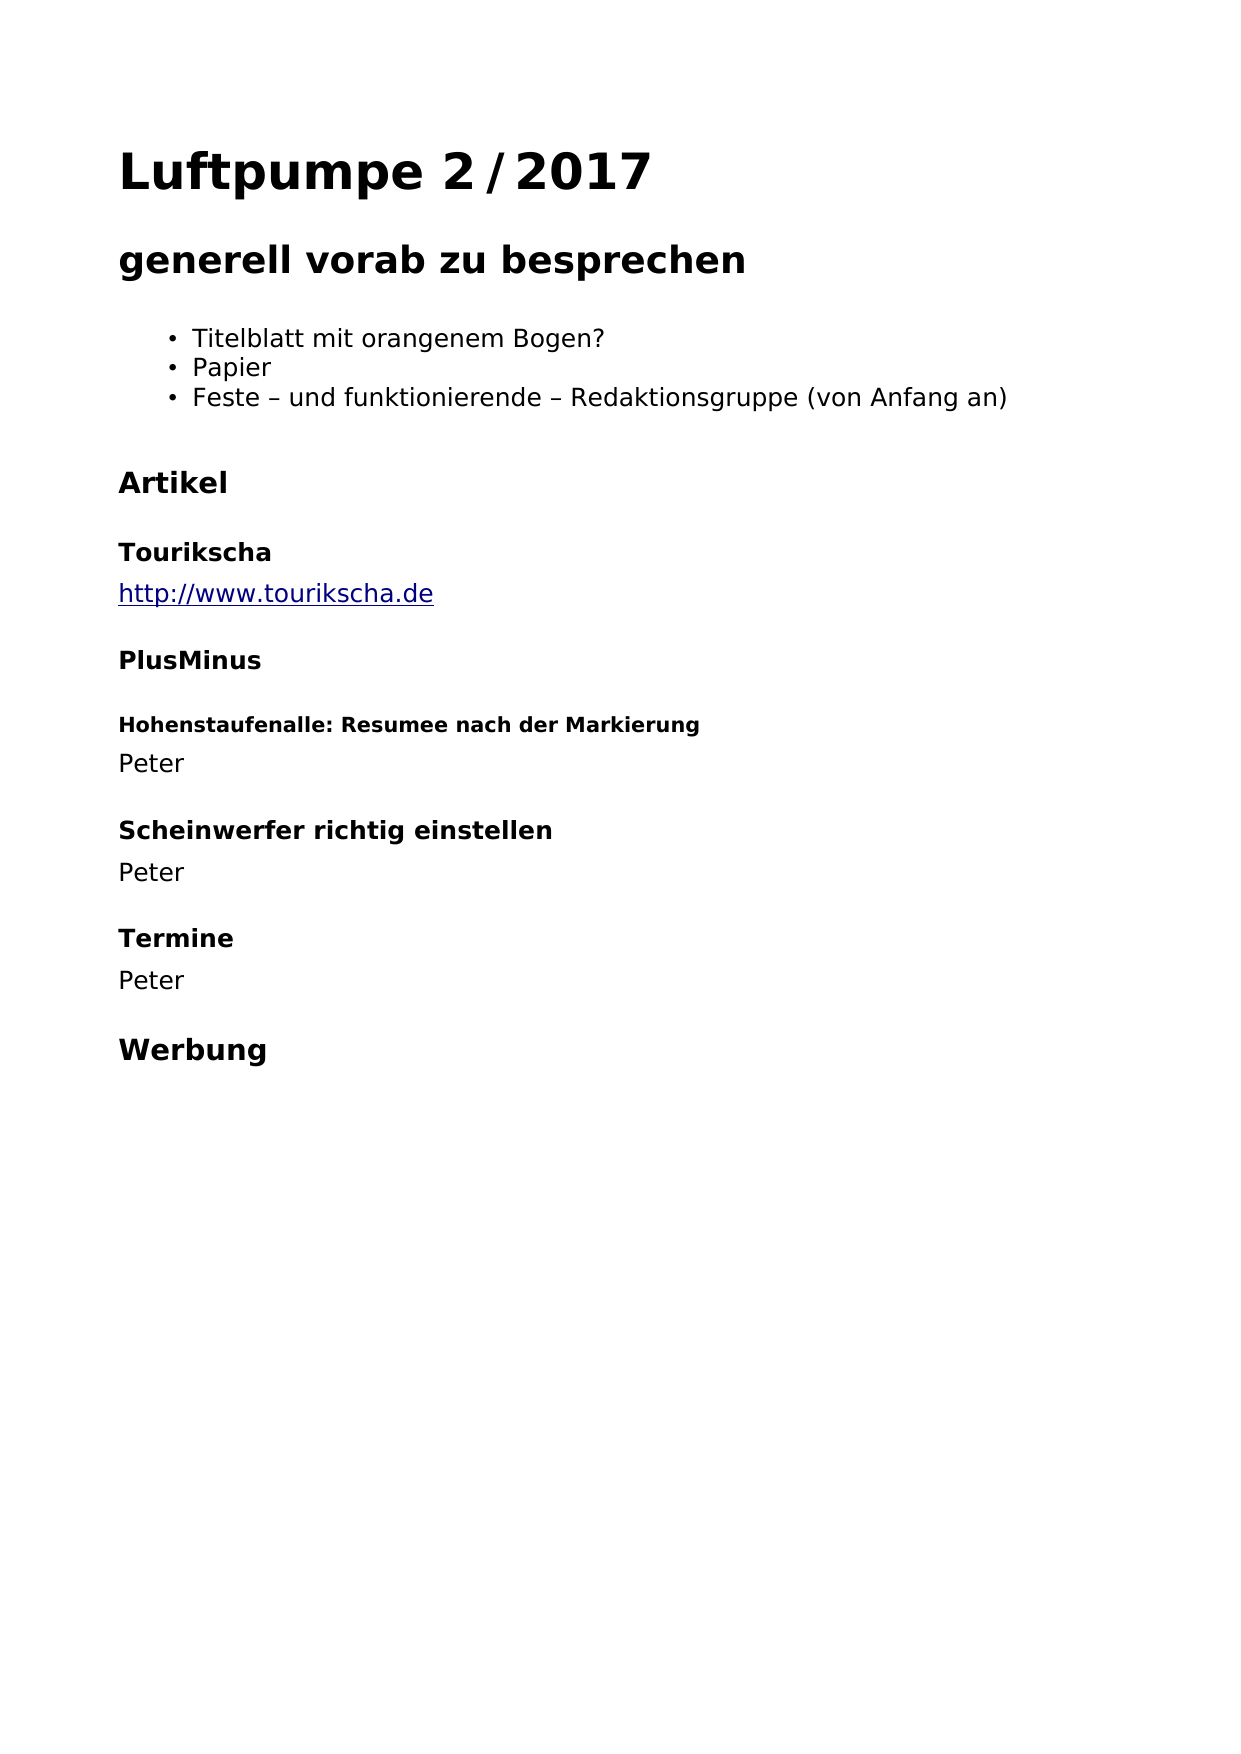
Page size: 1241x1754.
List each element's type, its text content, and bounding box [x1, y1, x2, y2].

subtitle Hohenstaufenalle: Resumee nach der Markierung [118, 713, 1122, 737]
subtitle Tourikscha [118, 538, 1122, 567]
subtitle Scheinwerfer richtig einstellen [118, 816, 1122, 846]
subtitle Luftpumpe 2 / 2017 [118, 143, 1122, 201]
text Peter [118, 858, 1122, 887]
list Feste – und funktionierende – Redaktionsgruppe (von Anfang an) [177, 383, 1122, 412]
subtitle generell vorab zu besprechen [118, 239, 1122, 282]
text Peter [118, 966, 1122, 996]
subtitle PlusMinus [118, 646, 1122, 675]
list Papier [177, 354, 1122, 383]
list Titelblatt mit orangenem Bogen? [177, 324, 1122, 354]
subtitle Werbung [118, 1033, 1122, 1067]
subtitle Artikel [118, 466, 1122, 500]
text http://www.tourikscha.de [118, 579, 1122, 609]
text Peter [118, 750, 1122, 779]
subtitle Termine [118, 925, 1122, 954]
